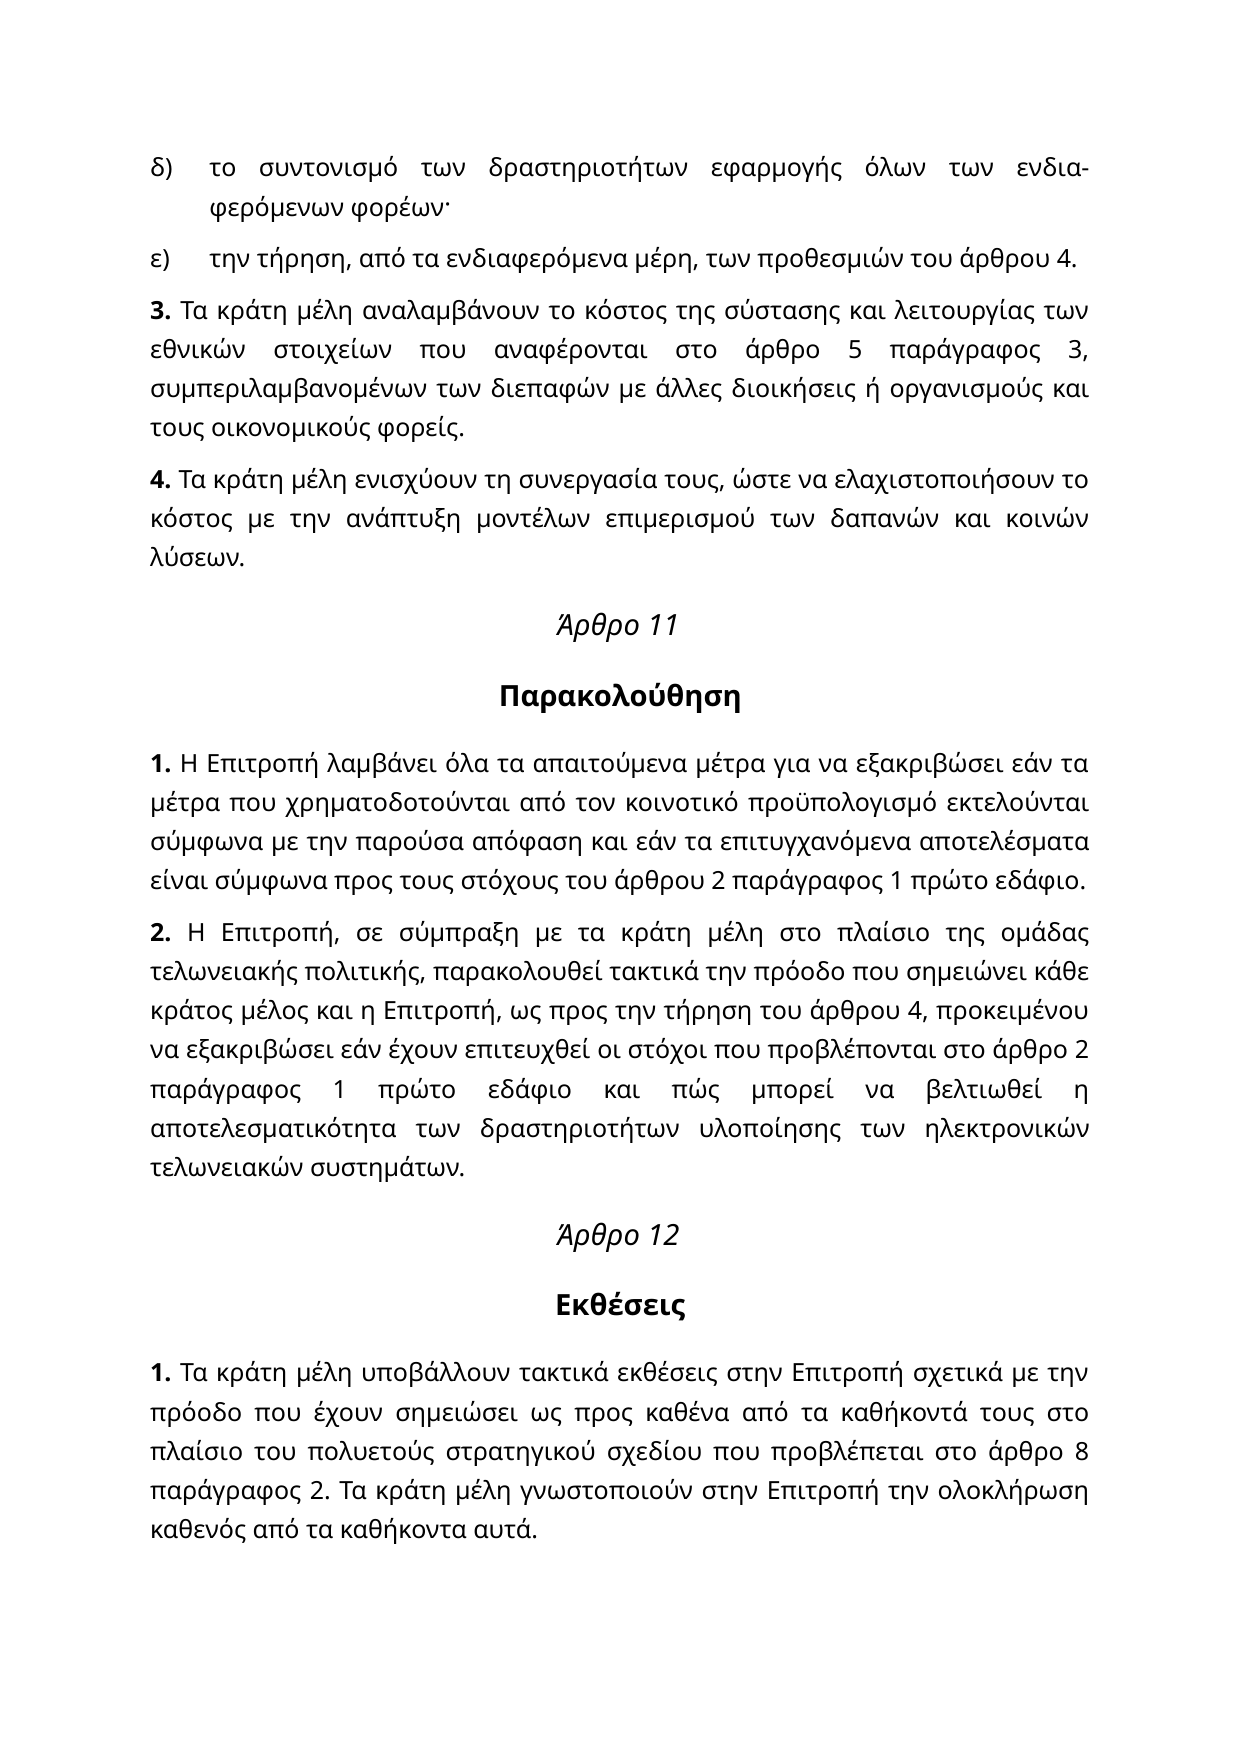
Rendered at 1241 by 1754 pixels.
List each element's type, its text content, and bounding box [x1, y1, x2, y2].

list δ) το συντονισμό των δραστηριοτήτων εφαρμογής όλων των ενδια- φερόμενων φορέων· [150, 150, 1090, 223]
subtitle Εκθέσεις [150, 1284, 1090, 1324]
subtitle Παρακολούθηση [150, 675, 1090, 714]
subtitle Άρθρο 11 [150, 604, 1090, 644]
text 1. Η Επιτροπή λαμβάνει όλα τα απαιτούμενα μέτρα για να εξακριβώσει εάν τα μέτρα που χρηματοδοτούνται από τον κοινοτικό προϋπολογισμό εκτελούνται σύμφωνα με την παρούσα απόφαση και εάν τα επιτυγχανόμενα αποτελέσματα είναι σύμφωνα προς τους στόχους του άρθρου 2 παράγραφος 1 πρώτο εδάφιο. [150, 745, 1090, 897]
text 3. Τα κράτη μέλη αναλαμβάνουν το κόστος της σύστασης και λειτουργίας των εθνικών στοιχείων που αναφέρονται στο άρθρο 5 παράγραφος 3, συμπεριλαμβανομένων των διεπαφών με άλλες διοικήσεις ή οργανισμούς και τους οικονομικούς φορείς. [150, 292, 1090, 444]
text 4. Τα κράτη μέλη ενισχύουν τη συνεργασία τους, ώστε να ελαχιστοποιήσουν το κόστος με την ανάπτυξη μοντέλων επιμερισμού των δαπανών και κοινών λύσεων. [150, 462, 1090, 574]
subtitle Άρθρο 12 [150, 1214, 1090, 1253]
list ε) την τήρηση, από τα ενδιαφερόμενα μέρη, των προθεσμιών του άρθρου 4. [150, 241, 1090, 275]
text 2. Η Επιτροπή, σε σύμπραξη με τα κράτη μέλη στο πλαίσιο της ομάδας τελωνειακής πολιτικής, παρακολουθεί τακτικά την πρόοδο που σημειώνει κάθε κράτος μέλος και η Επιτροπή, ως προς την τήρηση του άρθρου 4, προκειμένου να εξακριβώσει εάν έχουν επιτευχθεί οι στόχοι που προβλέπονται στο άρθρο 2 παράγραφος 1 πρώτο εδάφιο και πώς μπορεί να βελτιωθεί η αποτελεσματικότητα των δραστηριοτήτων υλοποίησης των ηλεκτρονικών τελωνειακών συστημάτων. [150, 914, 1090, 1184]
text 1. Τα κράτη μέλη υποβάλλουν τακτικά εκθέσεις στην Επιτροπή σχετικά με την πρόοδο που έχουν σημειώσει ως προς καθένα από τα καθήκοντά τους στο πλαίσιο του πολυετούς στρατηγικού σχεδίου που προβλέπεται στο άρθρο 8 παράγραφος 2. Τα κράτη μέλη γνωστοποιούν στην Επιτροπή την ολοκλήρωση καθενός από τα καθήκοντα αυτά. [150, 1355, 1090, 1546]
